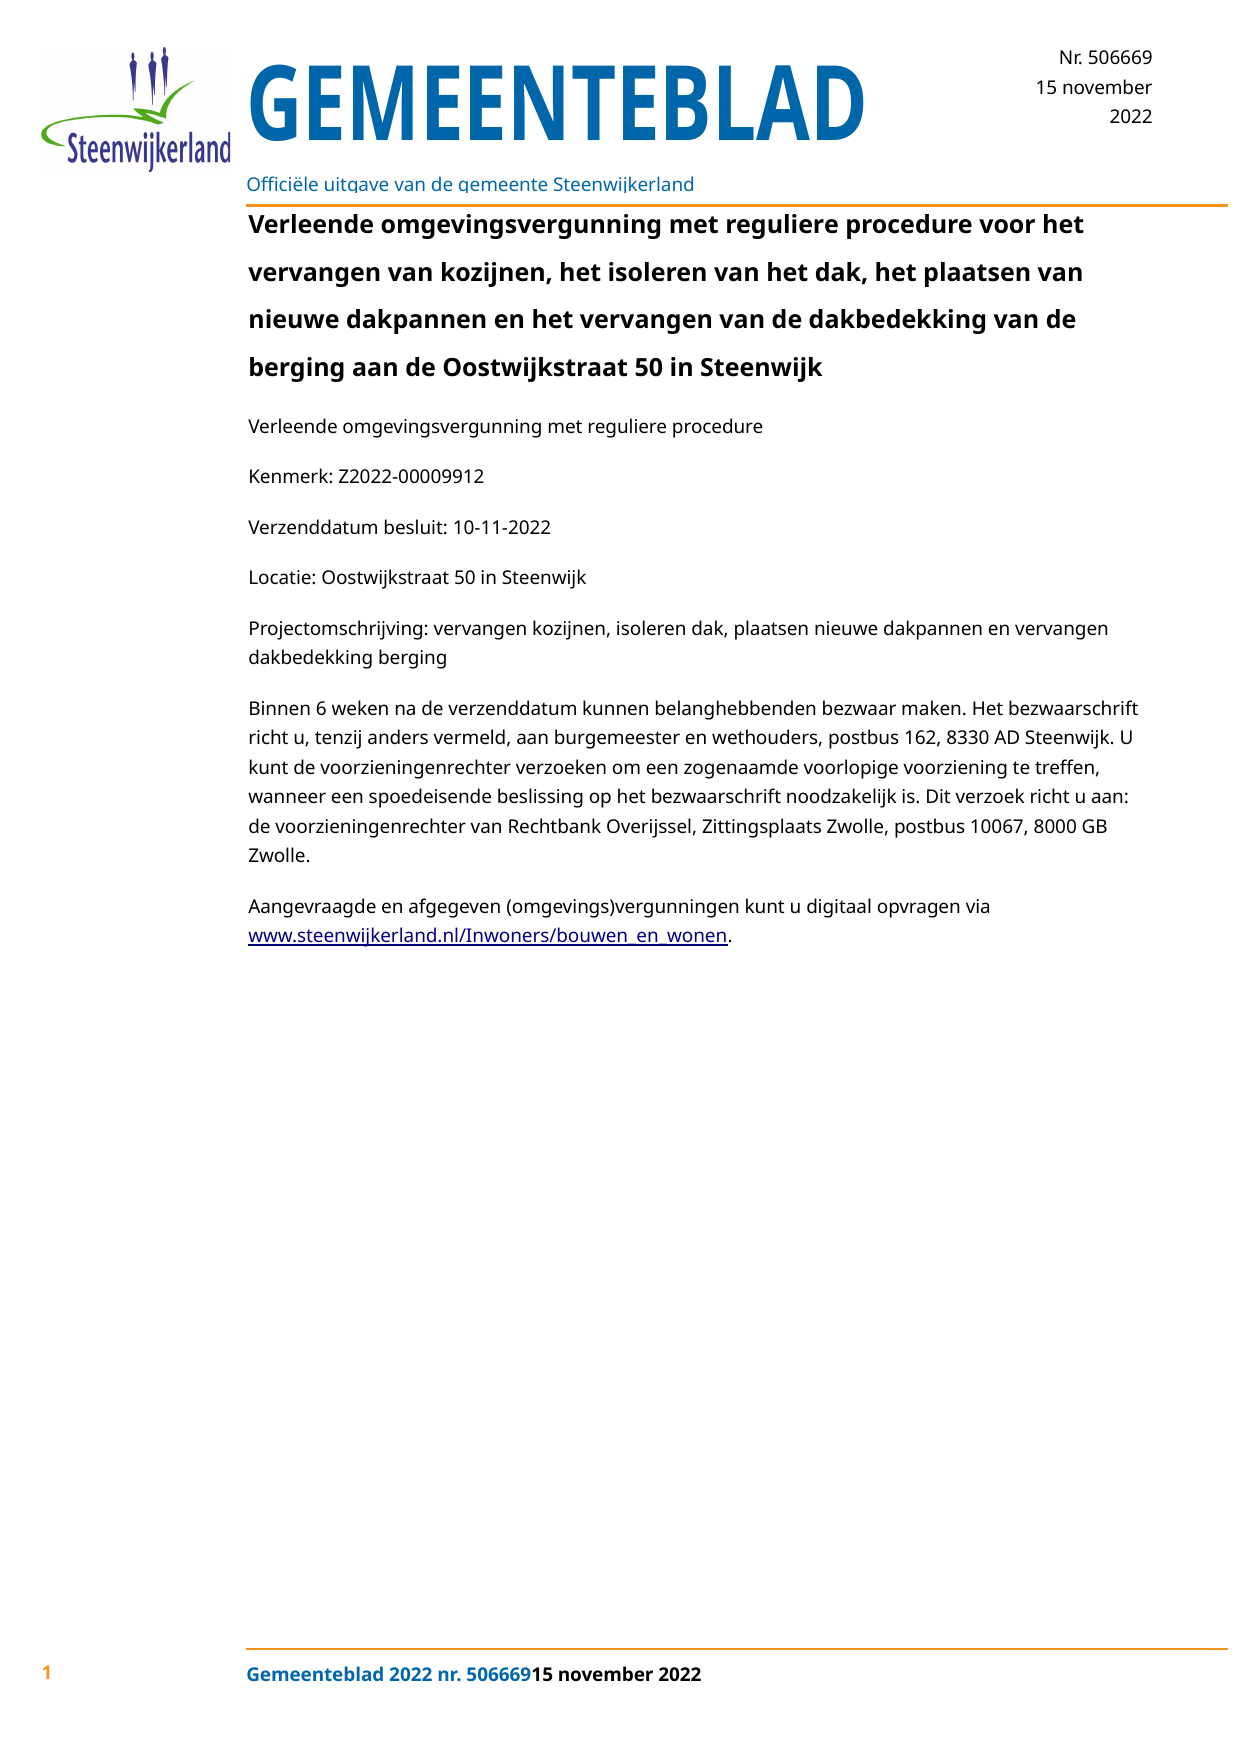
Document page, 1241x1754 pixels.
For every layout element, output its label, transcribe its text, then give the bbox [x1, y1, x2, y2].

picture [41, 47, 231, 172]
text Projectomschrijving: vervangen kozijnen, isoleren dak, plaatsen nieuwe dakpannen en vervangen dakbedekking berging [248, 615, 1152, 670]
text Kenmerk: Z2022-00009912 [248, 463, 1152, 489]
text Locatie: Oostwijkstraat 50 in Steenwijk [248, 564, 1152, 590]
text Verzenddatum besluit: 10-11-2022 [248, 514, 1152, 540]
text Verleende omgevingsvergunning met reguliere procedure [248, 413, 1152, 439]
text Binnen 6 weken na de verzenddatum kunnen belanghebbenden bezwaar maken. Het bezwaarschrift richt u, tenzij anders vermeld, aan burgemeester en wethouders, postbus 162, 8330 AD Steenwijk. U kunt de voorzieningenrechter verzoeken om een zogenaamde voorlopige voorziening te treffen, wanneer een spoedeisende beslissing op het bezwaarschrift noodzakelijk is. Dit verzoek richt u aan: de voorzieningenrechter van Rechtbank Overijssel, Zittingsplaats Zwolle, postbus 10067, 8000 GB Zwolle. [248, 695, 1152, 868]
text Verleende omgevingsvergunning met reguliere procedure voor het vervangen van kozijnen, het isoleren van het dak, het plaatsen van nieuwe dakpannen en het vervangen van de dakbedekking van de berging aan de Oostwijkstraat 50 in Steenwijk [248, 207, 1152, 384]
text Aangevraagde en afgegeven (omgevings)vergunningen kunt u digitaal opvragen via www.steenwijkerland.nl/Inwoners/bouwen_en_wonen. [248, 893, 1152, 948]
